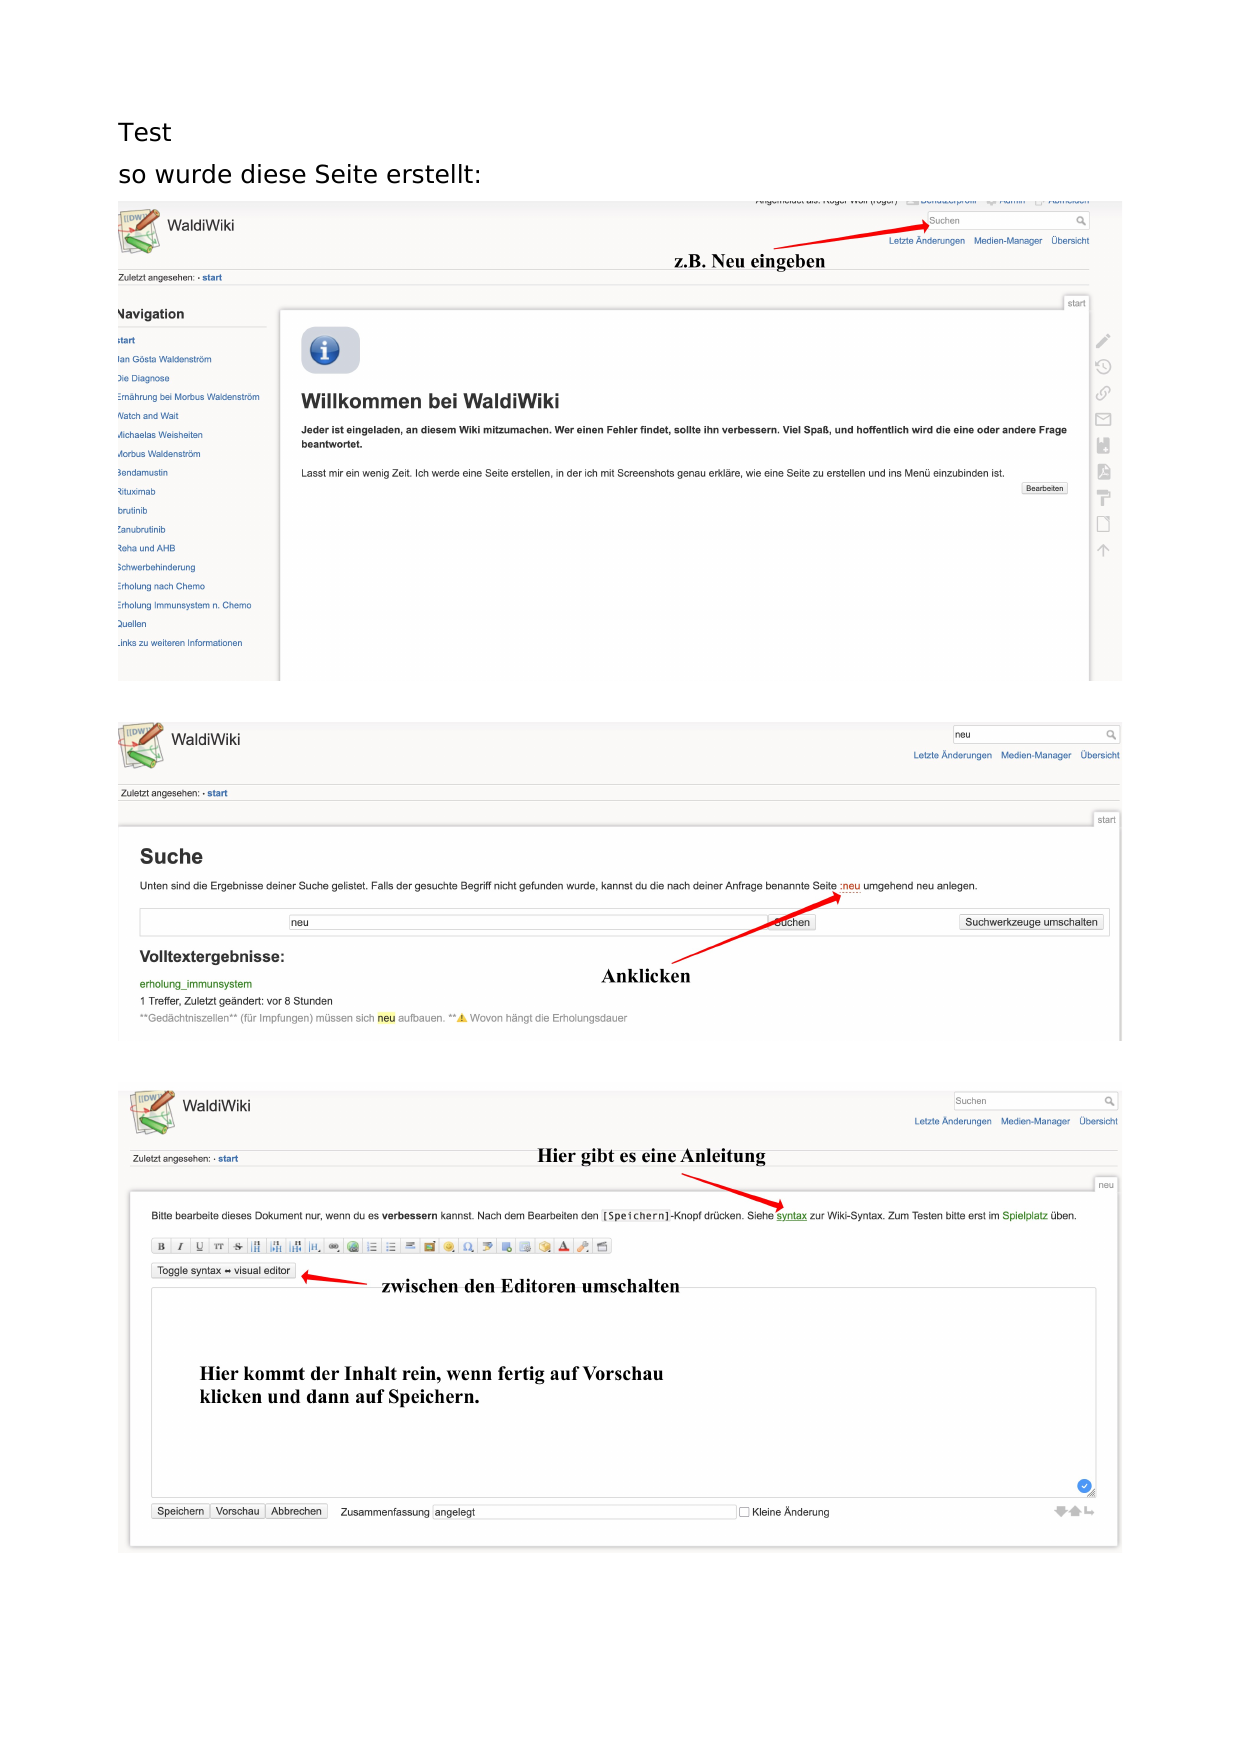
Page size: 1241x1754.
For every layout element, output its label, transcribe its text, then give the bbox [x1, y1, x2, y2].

text so wurde diese Seite erstellt: [118, 160, 1122, 189]
text Test [118, 118, 1122, 147]
picture [118, 722, 1123, 1041]
picture [118, 201, 1123, 681]
picture [118, 1082, 1123, 1553]
